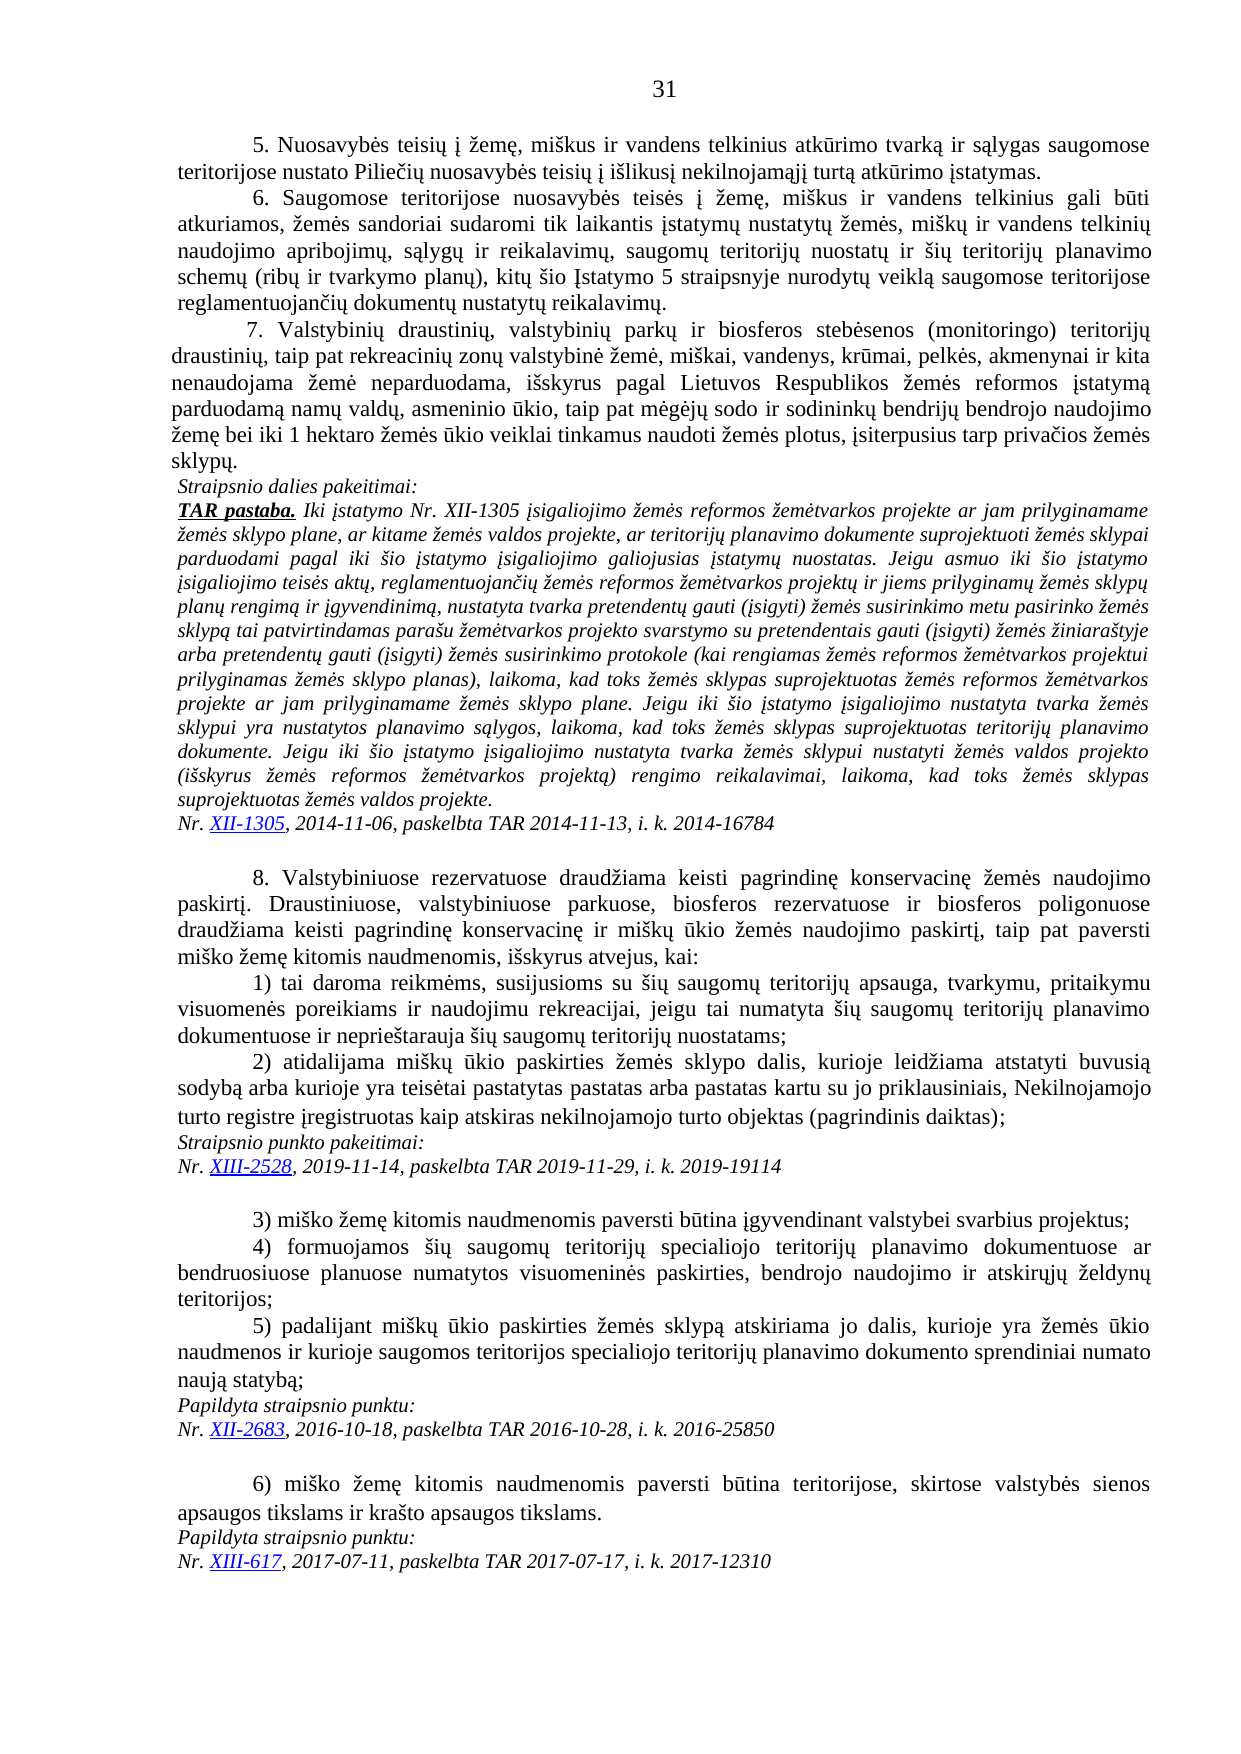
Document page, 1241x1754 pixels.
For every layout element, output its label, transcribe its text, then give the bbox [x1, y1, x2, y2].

text Nr. XII-1305, 2014-11-06, paskelbta TAR 2014-11-13, i. k. 2014-16784 [177, 811, 1152, 835]
text 7. Valstybinių draustinių, valstybinių parkų ir biosferos stebėsenos (monitoringo) teritorijų draustinių, taip pat rekreacinių zonų valstybinė žemė, miškai, vandenys, krūmai, pelkės, akmenynai ir kita nenaudojama žemė neparduodama, išskyrus pagal Lietuvos Respublikos žemės reformos įstatymą parduodamą namų valdų, asmeninio ūkio, taip pat mėgėjų sodo ir sodininkų bendrijų bendrojo naudojimo žemę bei iki 1 hektaro žemės ūkio veiklai tinkamus naudoti žemės plotus, įsiterpusius tarp privačios žemės sklypų. [171, 316, 1152, 474]
text 4) formuojamos šių saugomų teritorijų specialiojo teritorijų planavimo dokumentuose ar bendruosiuose planuose numatytos visuomeninės paskirties, bendrojo naudojimo ir atskirųjų želdynų teritorijos; [177, 1233, 1152, 1312]
text Papildyta straipsnio punktu: [177, 1525, 1152, 1549]
text 2) atidalijama miškų ūkio paskirties žemės sklypo dalis, kurioje leidžiama atstatyti buvusią sodybą arba kurioje yra teisėtai pastatytas pastatas arba pastatas kartu su jo priklausiniais, Nekilnojamojo turto registre įregistruotas kaip atskiras nekilnojamojo turto objektas (pagrindinis daiktas); [177, 1048, 1152, 1129]
text 5. Nuosavybės teisių į žemę, miškus ir vandens telkinius atkūrimo tvarką ir sąlygas saugomose teritorijose nustato Piliečių nuosavybės teisių į išlikusį nekilnojamąjį turtą atkūrimo įstatymas. [177, 131, 1152, 184]
text 8. Valstybiniuose rezervatuose draudžiama keisti pagrindinę konservacinę žemės naudojimo paskirtį. Draustiniuose, valstybiniuose parkuose, biosferos rezervatuose ir biosferos poligonuose draudžiama keisti pagrindinę konservacinę ir miškų ūkio žemės naudojimo paskirtį, taip pat paversti miško žemę kitomis naudmenomis, išskyrus atvejus, kai: [177, 864, 1152, 969]
text 3) miško žemę kitomis naudmenomis paversti būtina įgyvendinant valstybei svarbius projektus; [177, 1206, 1152, 1233]
text 5) padalijant miškų ūkio paskirties žemės sklypą atskiriama jo dalis, kurioje yra žemės ūkio naudmenos ir kurioje saugomos teritorijos specialiojo teritorijų planavimo dokumento sprendiniai numato naują statybą; [177, 1312, 1152, 1393]
text Straipsnio dalies pakeitimai: [177, 474, 1152, 498]
text Straipsnio punkto pakeitimai: [177, 1129, 1152, 1154]
text 1) tai daroma reikmėms, susijusioms su šių saugomų teritorijų apsauga, tvarkymu, pritaikymu visuomenės poreikiams ir naudojimu rekreacijai, jeigu tai numatyta šių saugomų teritorijų planavimo dokumentuose ir neprieštarauja šių saugomų teritorijų nuostatams; [177, 969, 1152, 1048]
text 6) miško žemę kitomis naudmenomis paversti būtina teritorijose, skirtose valstybės sienos apsaugos tikslams ir krašto apsaugos tikslams. [177, 1470, 1152, 1525]
text Nr. XIII-617, 2017-07-11, paskelbta TAR 2017-07-17, i. k. 2017-12310 [177, 1549, 1152, 1573]
text Nr. XII-2683, 2016-10-18, paskelbta TAR 2016-10-28, i. k. 2016-25850 [177, 1417, 1152, 1441]
text Papildyta straipsnio punktu: [177, 1393, 1152, 1417]
text Nr. XIII-2528, 2019-11-14, paskelbta TAR 2019-11-29, i. k. 2019-19114 [177, 1154, 1152, 1178]
text 6. Saugomose teritorijose nuosavybės teisės į žemę, miškus ir vandens telkinius gali būti atkuriamos, žemės sandoriai sudaromi tik laikantis įstatymų nustatytų žemės, miškų ir vandens telkinių naudojimo apribojimų, sąlygų ir reikalavimų, saugomų teritorijų nuostatų ir šių teritorijų planavimo schemų (ribų ir tvarkymo planų), kitų šio Įstatymo 5 straipsnyje nurodytų veiklą saugomose teritorijose reglamentuojančių dokumentų nustatytų reikalavimų. [177, 184, 1152, 316]
text TAR pastaba. Iki įstatymo Nr. XII-1305 įsigaliojimo žemės reformos žemėtvarkos projekte ar jam prilyginamame žemės sklypo plane, ar kitame žemės valdos projekte, ar teritorijų planavimo dokumente suprojektuoti žemės sklypai parduodami pagal iki šio įstatymo įsigaliojimo galiojusias įstatymų nuostatas. Jeigu asmuo iki šio įstatymo įsigaliojimo teisės aktų, reglamentuojančių žemės reformos žemėtvarkos projektų ir jiems prilyginamų žemės sklypų planų rengimą ir įgyvendinimą, nustatyta tvarka pretendentų gauti (įsigyti) žemės susirinkimo metu pasirinko žemės sklypą tai patvirtindamas parašu žemėtvarkos projekto svarstymo su pretendentais gauti (įsigyti) žemės žiniaraštyje arba pretendentų gauti (įsigyti) žemės susirinkimo protokole (kai rengiamas žemės reformos žemėtvarkos projektui prilyginamas žemės sklypo planas), laikoma, kad toks žemės sklypas suprojektuotas žemės reformos žemėtvarkos projekte ar jam prilyginamame žemės sklypo plane. Jeigu iki šio įstatymo įsigaliojimo nustatyta tvarka žemės sklypui yra nustatytos planavimo sąlygos, laikoma, kad toks žemės sklypas suprojektuotas teritorijų planavimo dokumente. Jeigu iki šio įstatymo įsigaliojimo nustatyta tvarka žemės sklypui nustatyti žemės valdos projekto (išskyrus žemės reformos žemėtvarkos projektą) rengimo reikalavimai, laikoma, kad toks žemės sklypas suprojektuotas žemės valdos projekte. [177, 498, 1152, 811]
